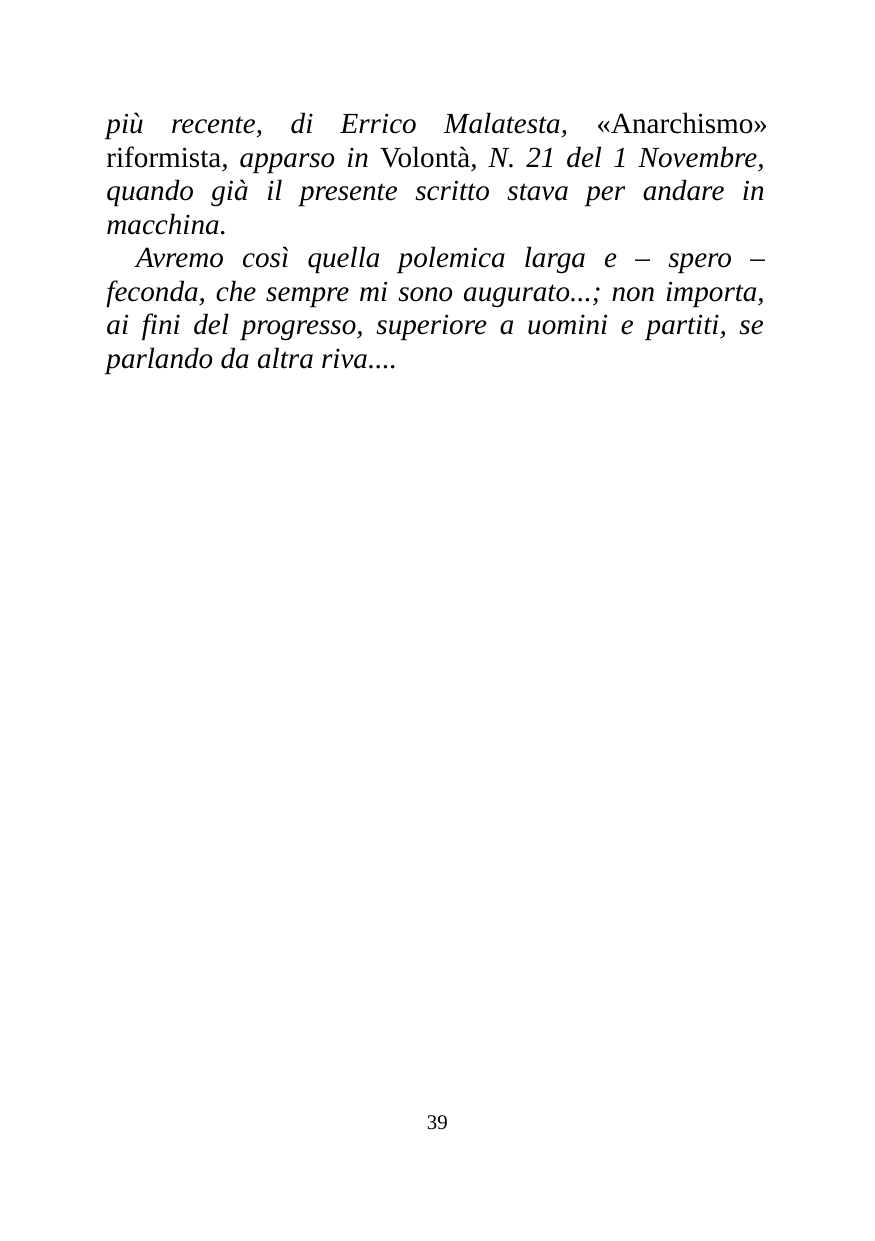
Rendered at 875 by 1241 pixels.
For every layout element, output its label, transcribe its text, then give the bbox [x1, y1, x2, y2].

text più recente, di Errico Malatesta, «Anarchismo» riformista, apparso in Volontà, N. 21 del 1 Novembre, quando già il presente scritto stava per andare in macchina. [106, 106, 768, 240]
text Avremo così quella polemica larga e – spero – feconda, che sempre mi sono augurato...; non importa, ai fini del progresso, superiore a uomini e partiti, se parlando da altra riva.... [106, 240, 768, 374]
